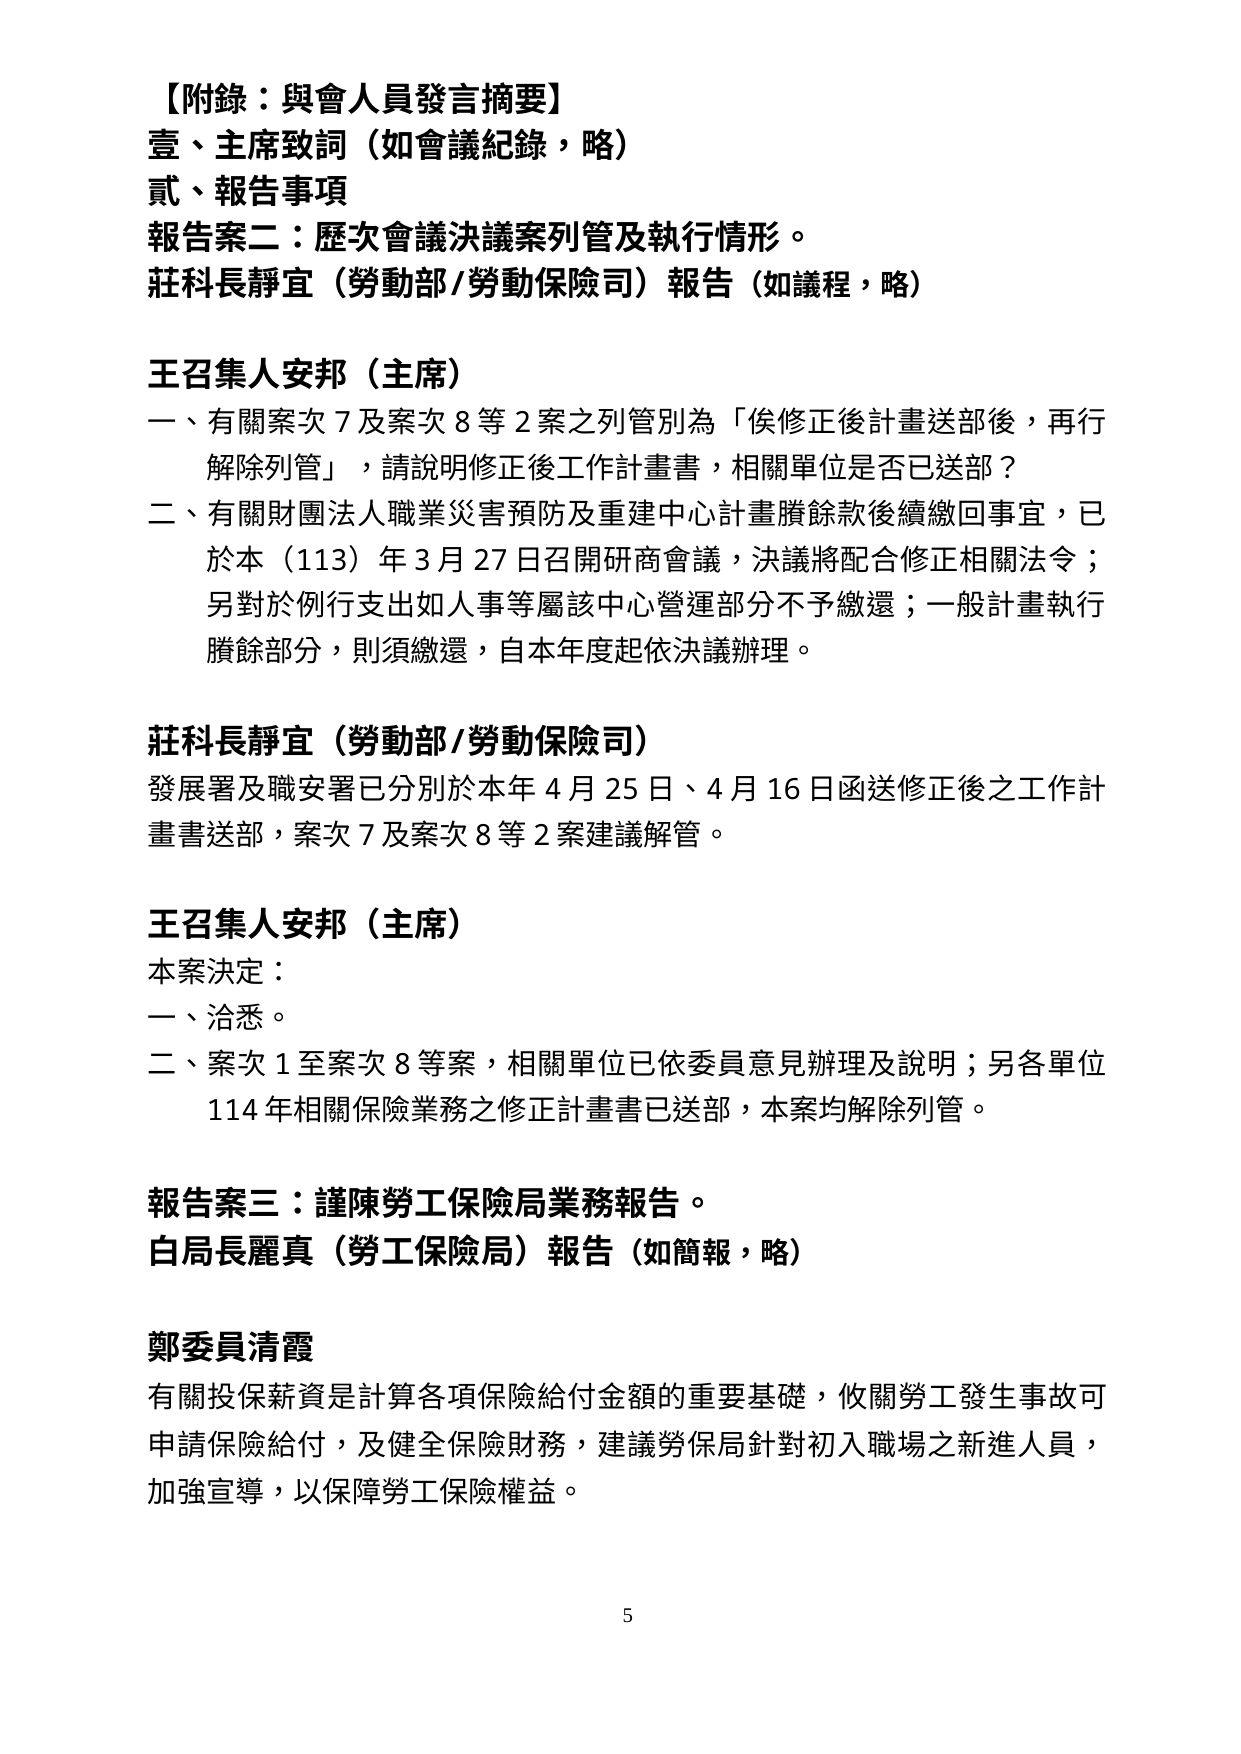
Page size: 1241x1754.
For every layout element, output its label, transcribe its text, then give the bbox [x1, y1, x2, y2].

text 鄭委員清霞 [148, 1321, 1107, 1369]
text 王召集人安邦（主席） [148, 350, 1107, 396]
text 一、有關案次7及案次8等2案之列管別為「俟修正後計畫送部後，再行解除列管」，請說明修正後工作計畫書，相關單位是否已送部？ [148, 396, 1107, 487]
text 白局長麗真（勞工保險局）報告（如簡報，略） [148, 1225, 1107, 1273]
text 有關投保薪資是計算各項保險給付金額的重要基礎，攸關勞工發生事故可申請保險給付，及健全保險財務，建議勞保局針對初入職場之新進人員，加強宣導，以保障勞工保險權益。 [148, 1369, 1107, 1512]
text 本案決定： [148, 946, 1107, 992]
text 發展署及職安署已分別於本年4月25日、4月16日函送修正後之工作計畫書送部，案次7及案次8等2案建議解管。 [148, 762, 1107, 854]
text 貳、報告事項 [148, 167, 1107, 212]
text 一、洽悉。 [148, 992, 1107, 1037]
text 壹、主席致詞（如會議紀錄，略） [148, 121, 1107, 167]
text 報告案二：歷次會議決議案列管及執行情形。 [148, 212, 1107, 258]
text 二、案次1至案次8等案，相關單位已依委員意見辦理及說明；另各單位114年相關保險業務之修正計畫書已送部，本案均解除列管。 [148, 1037, 1107, 1129]
text 王召集人安邦（主席） [148, 900, 1107, 946]
text 莊科長靜宜（勞動部/勞動保險司）報告（如議程，略） [148, 258, 1107, 304]
text 莊科長靜宜（勞動部/勞動保險司） [148, 717, 1107, 762]
text 【附錄：與會人員發言摘要】 [148, 75, 1107, 121]
text 報告案三：謹陳勞工保險局業務報告。 [148, 1177, 1107, 1225]
text 二、有關財團法人職業災害預防及重建中心計畫賸餘款後續繳回事宜，已於本（113）年3月27日召開研商會議，決議將配合修正相關法令；另對於例行支出如人事等屬該中心營運部分不予繳還；一般計畫執行賸餘部分，則須繳還，自本年度起依決議辦理。 [148, 487, 1107, 671]
